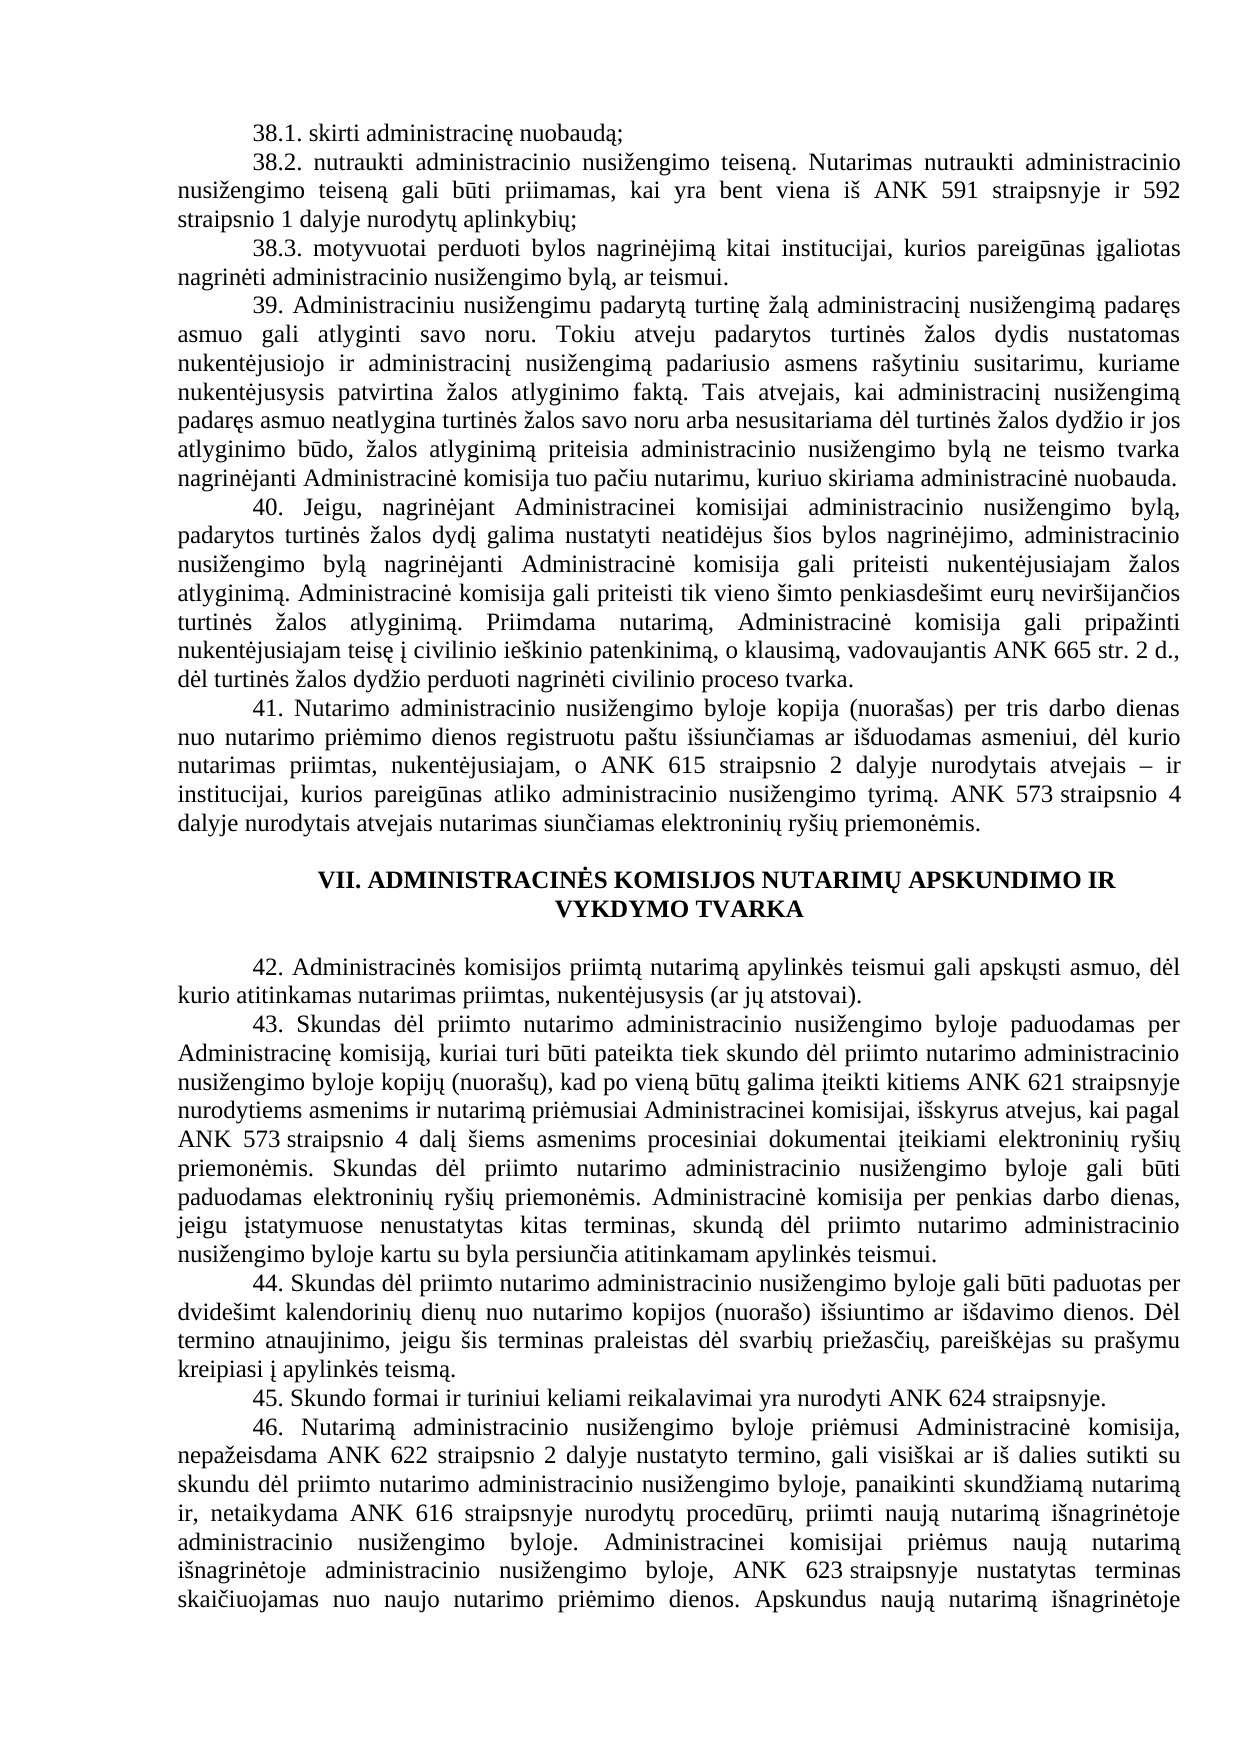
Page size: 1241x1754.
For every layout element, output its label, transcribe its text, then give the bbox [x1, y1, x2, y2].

text 46. Nutarimą administracinio nusižengimo byloje priėmusi Administracinė komisija, nepažeisdama ANK 622 straipsnio 2 dalyje nustatyto termino, gali visiškai ar iš dalies sutikti su skundu dėl priimto nutarimo administracinio nusižengimo byloje, panaikinti skundžiamą nutarimą ir, netaikydama ANK 616 straipsnyje nurodytų procedūrų, priimti naują nutarimą išnagrinėtoje administracinio nusižengimo byloje. Administracinei komisijai priėmus naują nutarimą išnagrinėtoje administracinio nusižengimo byloje, ANK 623 straipsnyje nustatytas terminas skaičiuojamas nuo naujo nutarimo priėmimo dienos. Apskundus naują nutarimą išnagrinėtoje [177, 1412, 1181, 1613]
text 39. Administraciniu nusižengimu padarytą turtinę žalą administracinį nusižengimą padaręs asmuo gali atlyginti savo noru. Tokiu atveju padarytos turtinės žalos dydis nustatomas nukentėjusiojo ir administracinį nusižengimą padariusio asmens rašytiniu susitarimu, kuriame nukentėjusysis patvirtina žalos atlyginimo faktą. Tais atvejais, kai administracinį nusižengimą padaręs asmuo neatlygina turtinės žalos savo noru arba nesusitariama dėl turtinės žalos dydžio ir jos atlyginimo būdo, žalos atlyginimą priteisia administracinio nusižengimo bylą ne teismo tvarka nagrinėjanti Administracinė komisija tuo pačiu nutarimu, kuriuo skiriama administracinė nuobauda. [177, 291, 1181, 492]
text 38.2. nutraukti administracinio nusižengimo teiseną. Nutarimas nutraukti administracinio nusižengimo teiseną gali būti priimamas, kai yra bent viena iš ANK 591 straipsnyje ir 592 straipsnio 1 dalyje nurodytų aplinkybių; [177, 147, 1181, 233]
text 43. Skundas dėl priimto nutarimo administracinio nusižengimo byloje paduodamas per Administracinę komisiją, kuriai turi būti pateikta tiek skundo dėl priimto nutarimo administracinio nusižengimo byloje kopijų (nuorašų), kad po vieną būtų galima įteikti kitiems ANK 621 straipsnyje nurodytiems asmenims ir nutarimą priėmusiai Administracinei komisijai, išskyrus atvejus, kai pagal ANK 573 straipsnio 4 dalį šiems asmenims procesiniai dokumentai įteikiami elektroninių ryšių priemonėmis. Skundas dėl priimto nutarimo administracinio nusižengimo byloje gali būti paduodamas elektroninių ryšių priemonėmis. Administracinė komisija per penkias darbo dienas, jeigu įstatymuose nenustatytas kitas terminas, skundą dėl priimto nutarimo administracinio nusižengimo byloje kartu su byla persiunčia atitinkamam apylinkės teismui. [177, 1009, 1181, 1268]
text 38.3. motyvuotai perduoti bylos nagrinėjimą kitai institucijai, kurios pareigūnas įgaliotas nagrinėti administracinio nusižengimo bylą, ar teismui. [177, 233, 1181, 291]
text 41. Nutarimo administracinio nusižengimo byloje kopija (nuorašas) per tris darbo dienas nuo nutarimo priėmimo dienos registruotu paštu išsiunčiamas ar išduodamas asmeniui, dėl kurio nutarimas priimtas, nukentėjusiajam, o ANK 615 straipsnio 2 dalyje nurodytais atvejais – ir institucijai, kurios pareigūnas atliko administracinio nusižengimo tyrimą. ANK 573 straipsnio 4 dalyje nurodytais atvejais nutarimas siunčiamas elektroninių ryšių priemonėmis. [177, 693, 1181, 837]
text VII. ADMINISTRACINĖS KOMISIJOS NUTARIMŲ APSKUNDIMO IR VYKDYMO TVARKA [177, 866, 1181, 923]
text 44. Skundas dėl priimto nutarimo administracinio nusižengimo byloje gali būti paduotas per dvidešimt kalendorinių dienų nuo nutarimo kopijos (nuorašo) išsiuntimo ar išdavimo dienos. Dėl termino atnaujinimo, jeigu šis terminas praleistas dėl svarbių priežasčių, pareiškėjas su prašymu kreipiasi į apylinkės teismą. [177, 1268, 1181, 1383]
text 45. Skundo formai ir turiniui keliami reikalavimai yra nurodyti ANK 624 straipsnyje. [177, 1383, 1181, 1412]
text 40. Jeigu, nagrinėjant Administracinei komisijai administracinio nusižengimo bylą, padarytos turtinės žalos dydį galima nustatyti neatidėjus šios bylos nagrinėjimo, administracinio nusižengimo bylą nagrinėjanti Administracinė komisija gali priteisti nukentėjusiajam žalos atlyginimą. Administracinė komisija gali priteisti tik vieno šimto penkiasdešimt eurų neviršijančios turtinės žalos atlyginimą. Priimdama nutarimą, Administracinė komisija gali pripažinti nukentėjusiajam teisę į civilinio ieškinio patenkinimą, o klausimą, vadovaujantis ANK 665 str. 2 d., dėl turtinės žalos dydžio perduoti nagrinėti civilinio proceso tvarka. [177, 492, 1181, 693]
text 38.1. skirti administracinę nuobaudą; [177, 118, 1181, 147]
text 42. Administracinės komisijos priimtą nutarimą apylinkės teismui gali apskųsti asmuo, dėl kurio atitinkamas nutarimas priimtas, nukentėjusysis (ar jų atstovai). [177, 952, 1181, 1009]
